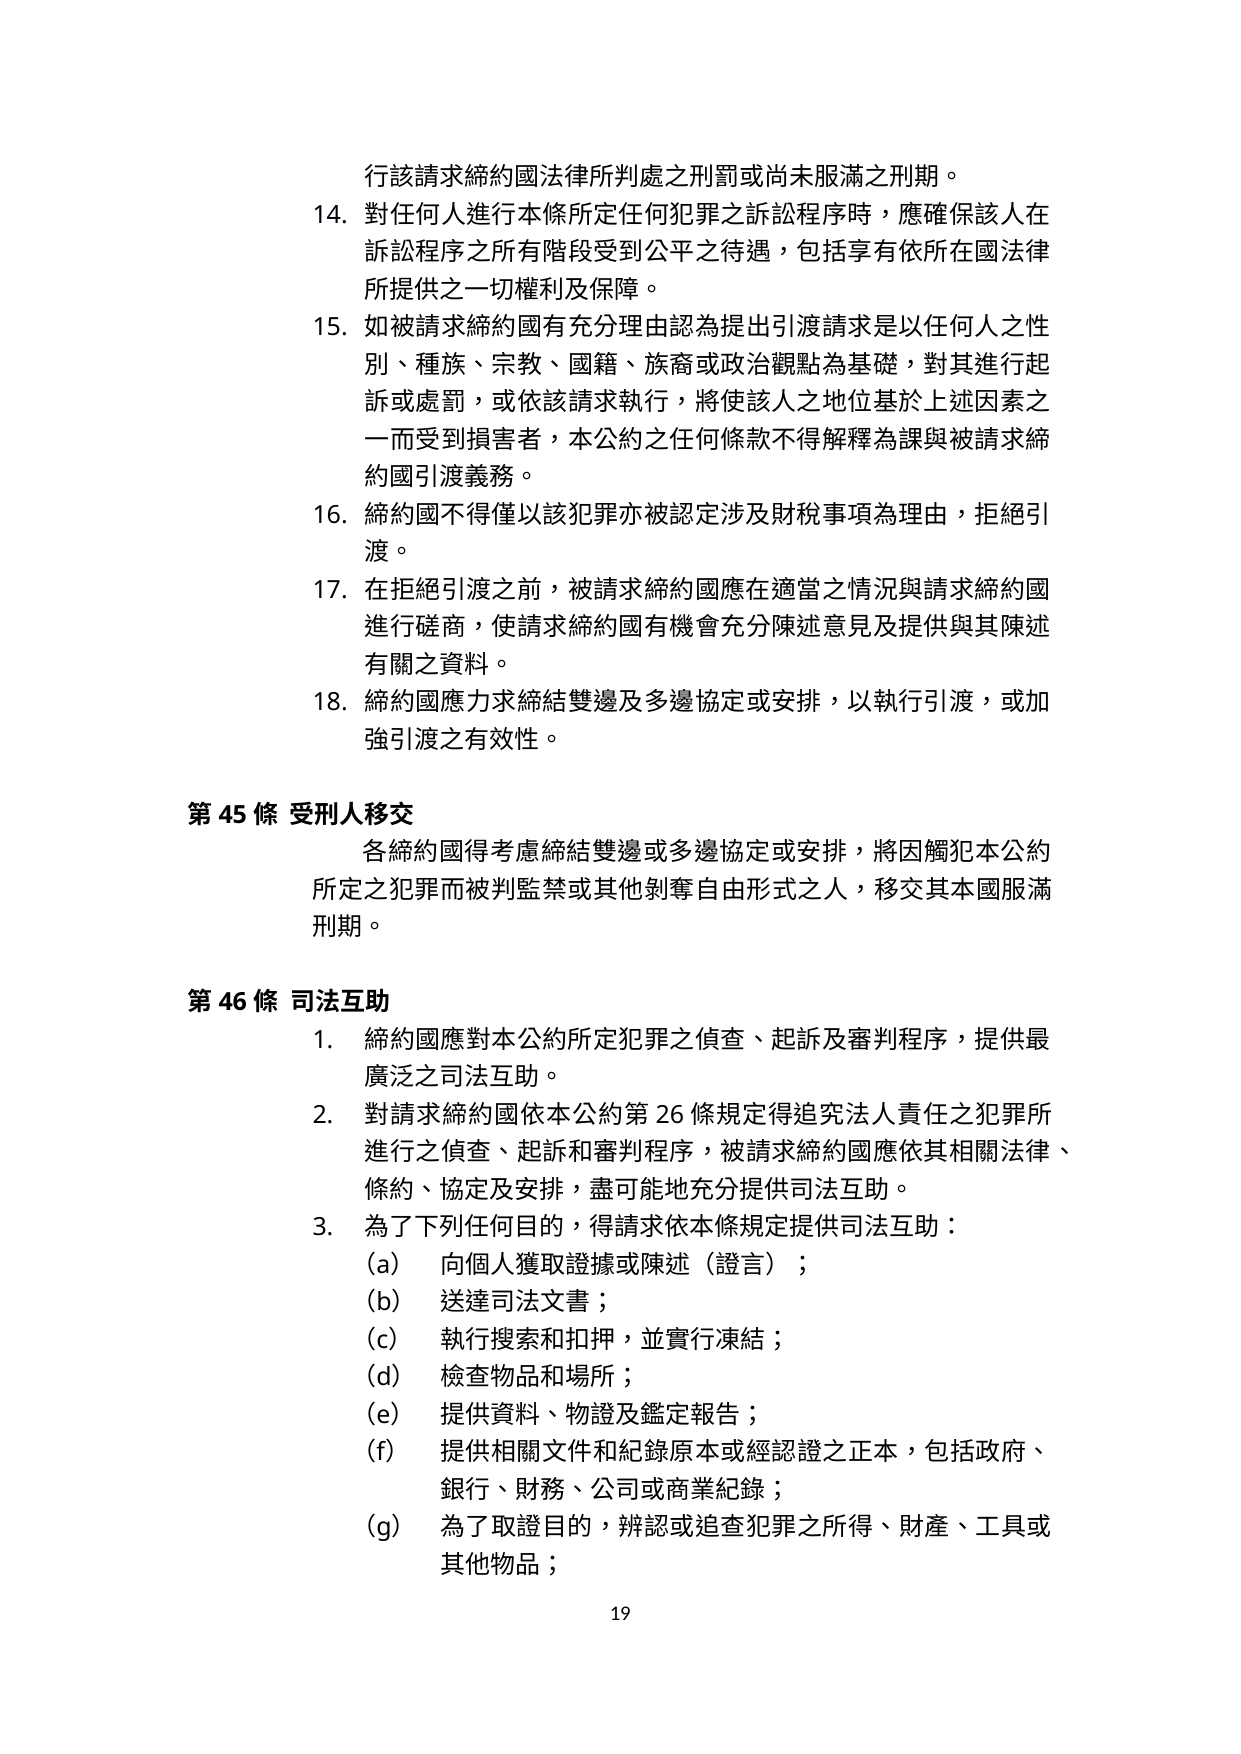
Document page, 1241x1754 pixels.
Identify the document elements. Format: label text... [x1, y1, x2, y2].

list 締約國應對本公約所定犯罪之偵查、起訴及審判程序，提供最廣泛之司法互助。 [312, 1012, 1053, 1087]
list 對任何人進行本條所定任何犯罪之訴訟程序時，應確保該人在訴訟程序之所有階段受到公平之待遇，包括享有依所在國法律所提供之一切權利及保障。 [312, 187, 1053, 300]
list 締約國不得僅以該犯罪亦被認定涉及財稅事項為理由，拒絕引渡。 [312, 487, 1053, 562]
text 第 45 條 受刑人移交 [187, 787, 1053, 825]
list 向個人獲取證據或陳述（證言）； [351, 1237, 1053, 1275]
list 檢查物品和場所； [351, 1350, 1053, 1387]
list 執行搜索和扣押，並實行凍結； [351, 1312, 1053, 1350]
list 送達司法文書； [351, 1275, 1053, 1312]
list 提供相關文件和紀錄原本或經認證之正本，包括政府、銀行、財務、公司或商業紀錄； [351, 1425, 1053, 1500]
text 第 46 條 司法互助 [187, 975, 1053, 1012]
list 提供資料、物證及鑑定報告； [351, 1387, 1053, 1425]
list 締約國應力求締結雙邊及多邊協定或安排，以執行引渡，或加強引渡之有效性。 [312, 675, 1053, 750]
list 為了下列任何目的，得請求依本條規定提供司法互助： [312, 1200, 1053, 1237]
list 行該請求締約國法律所判處之刑罰或尚未服滿之刑期。 [312, 150, 1053, 187]
list 為了取證目的，辨認或追查犯罪之所得、財產、工具或其他物品； [351, 1500, 1053, 1575]
list 對請求締約國依本公約第26條規定得追究法人責任之犯罪所進行之偵查、起訴和審判程序，被請求締約國應依其相關法律、條約、協定及安排，盡可能地充分提供司法互助。 [312, 1087, 1053, 1200]
list 在拒絕引渡之前，被請求締約國應在適當之情況與請求締約國進行磋商，使請求締約國有機會充分陳述意見及提供與其陳述有關之資料。 [312, 562, 1053, 675]
list 如被請求締約國有充分理由認為提出引渡請求是以任何人之性別、種族、宗教、國籍、族裔或政治觀點為基礎，對其進行起訴或處罰，或依該請求執行，將使該人之地位基於上述因素之一而受到損害者，本公約之任何條款不得解釋為課與被請求締約國引渡義務。 [312, 300, 1053, 487]
text 各締約國得考慮締結雙邊或多邊協定或安排，將因觸犯本公約所定之犯罪而被判監禁或其他剝奪自由形式之人，移交其本國服滿刑期。 [312, 825, 1053, 937]
